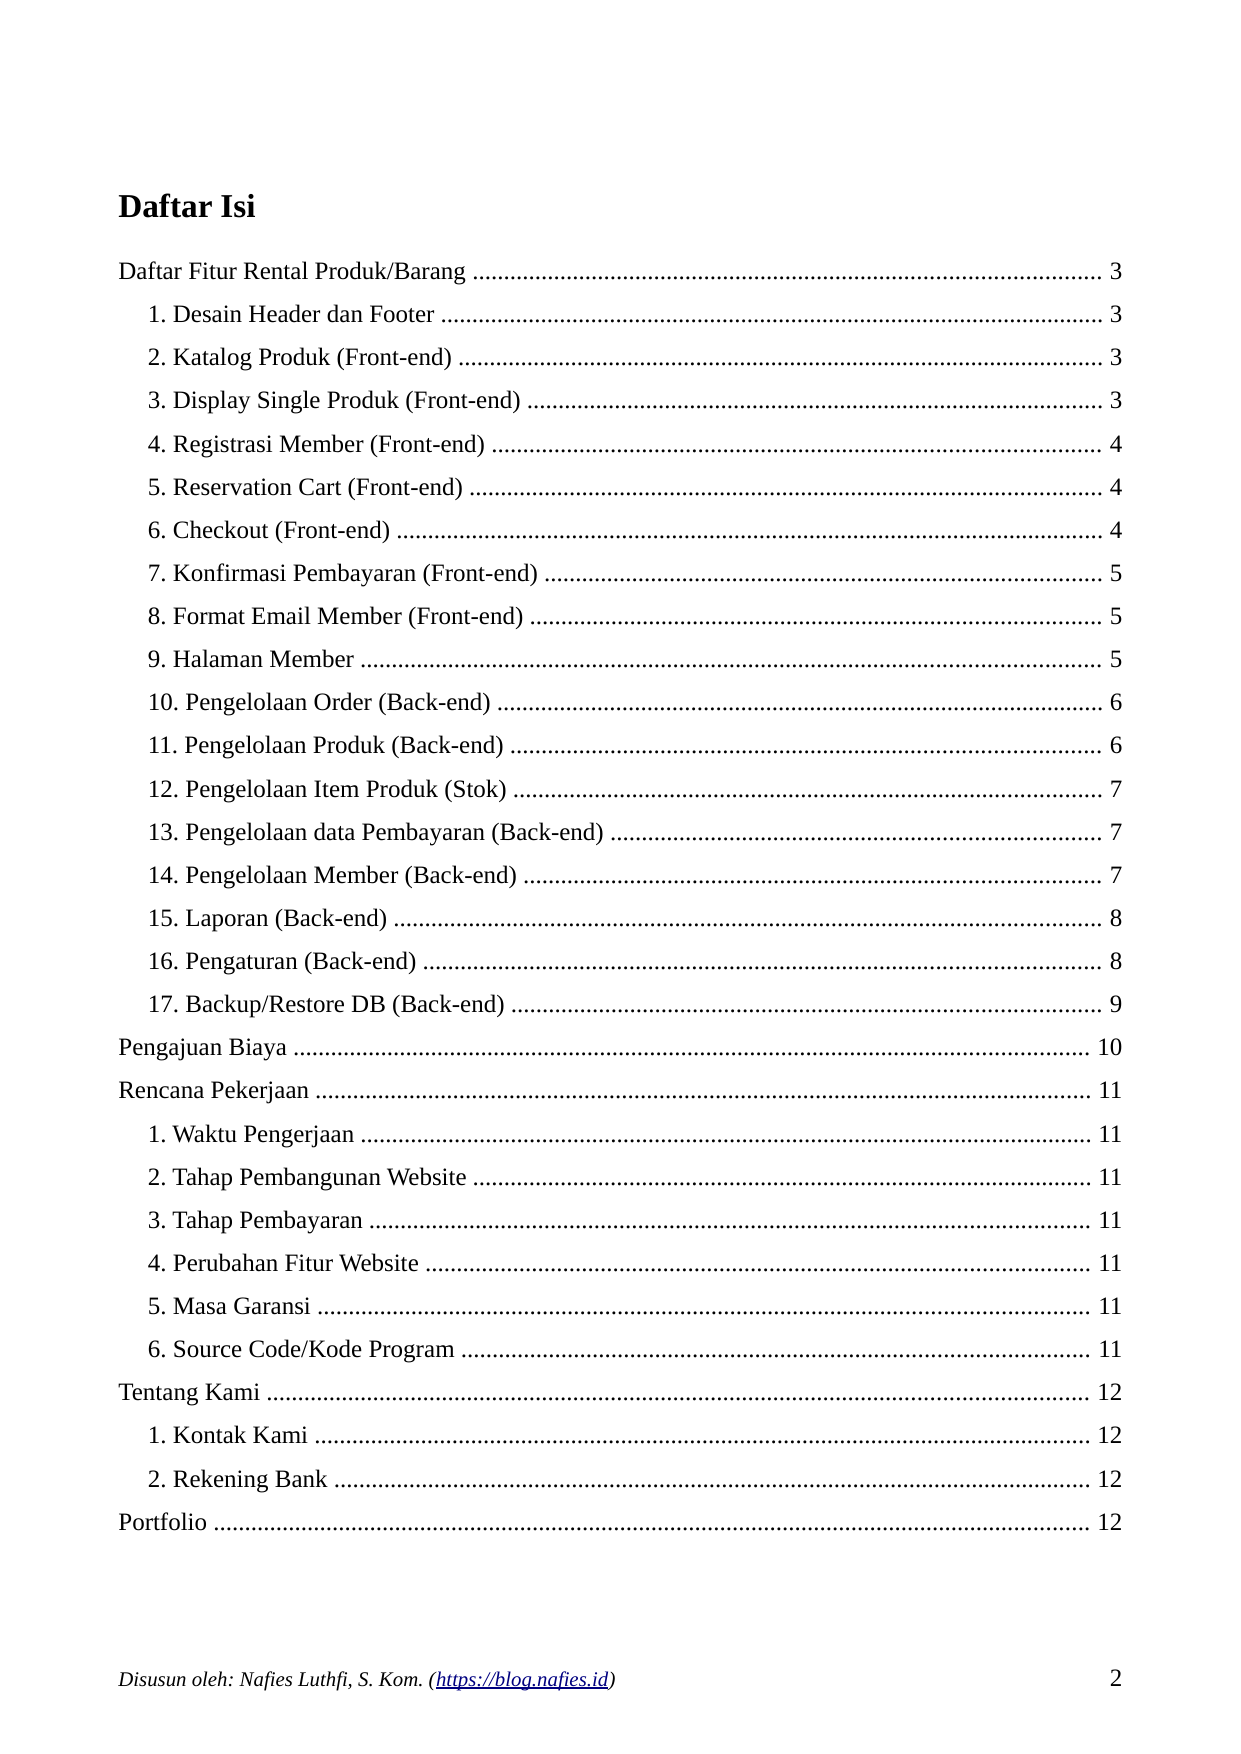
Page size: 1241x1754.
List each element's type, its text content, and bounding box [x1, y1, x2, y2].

text 3. Display Single Produk (Front-end) 3 [148, 386, 1122, 414]
text 2. Katalog Produk (Front-end) 3 [148, 342, 1122, 371]
text 5. Reservation Cart (Front-end) 4 [148, 472, 1122, 501]
text Tentang Kami 12 [118, 1377, 1122, 1406]
text 1. Waktu Pengerjaan 11 [148, 1119, 1122, 1147]
text 6. Checkout (Front-end) 4 [148, 515, 1122, 544]
text 8. Format Email Member (Front-end) 5 [148, 601, 1122, 630]
text 7. Konfirmasi Pembayaran (Front-end) 5 [148, 558, 1122, 587]
text Portfolio 12 [118, 1507, 1122, 1536]
text 16. Pengaturan (Back-end) 8 [148, 946, 1122, 975]
subtitle Daftar Isi [118, 186, 1122, 224]
text 4. Registrasi Member (Front-end) 4 [148, 429, 1122, 457]
text 2. Rekening Bank 12 [148, 1464, 1122, 1492]
text 14. Pengelolaan Member (Back-end) 7 [148, 860, 1122, 889]
text 9. Halaman Member 5 [148, 644, 1122, 673]
text 13. Pengelolaan data Pembayaran (Back-end) 7 [148, 817, 1122, 846]
text 15. Laporan (Back-end) 8 [148, 903, 1122, 932]
text 4. Perubahan Fitur Website 11 [148, 1248, 1122, 1277]
text 3. Tahap Pembayaran 11 [148, 1205, 1122, 1234]
text 17. Backup/Restore DB (Back-end) 9 [148, 989, 1122, 1018]
text 12. Pengelolaan Item Produk (Stok) 7 [148, 774, 1122, 802]
text 2. Tahap Pembangunan Website 11 [148, 1162, 1122, 1191]
text 1. Desain Header dan Footer 3 [148, 299, 1122, 328]
text 5. Masa Garansi 11 [148, 1291, 1122, 1320]
text 11. Pengelolaan Produk (Back-end) 6 [148, 731, 1122, 759]
text 10. Pengelolaan Order (Back-end) 6 [148, 687, 1122, 716]
text Pengajuan Biaya 10 [118, 1032, 1122, 1061]
text Daftar Fitur Rental Produk/Barang 3 [118, 256, 1122, 285]
text Rencana Pekerjaan 11 [118, 1076, 1122, 1104]
text 1. Kontak Kami 12 [148, 1421, 1122, 1449]
text 6. Source Code/Kode Program 11 [148, 1334, 1122, 1363]
